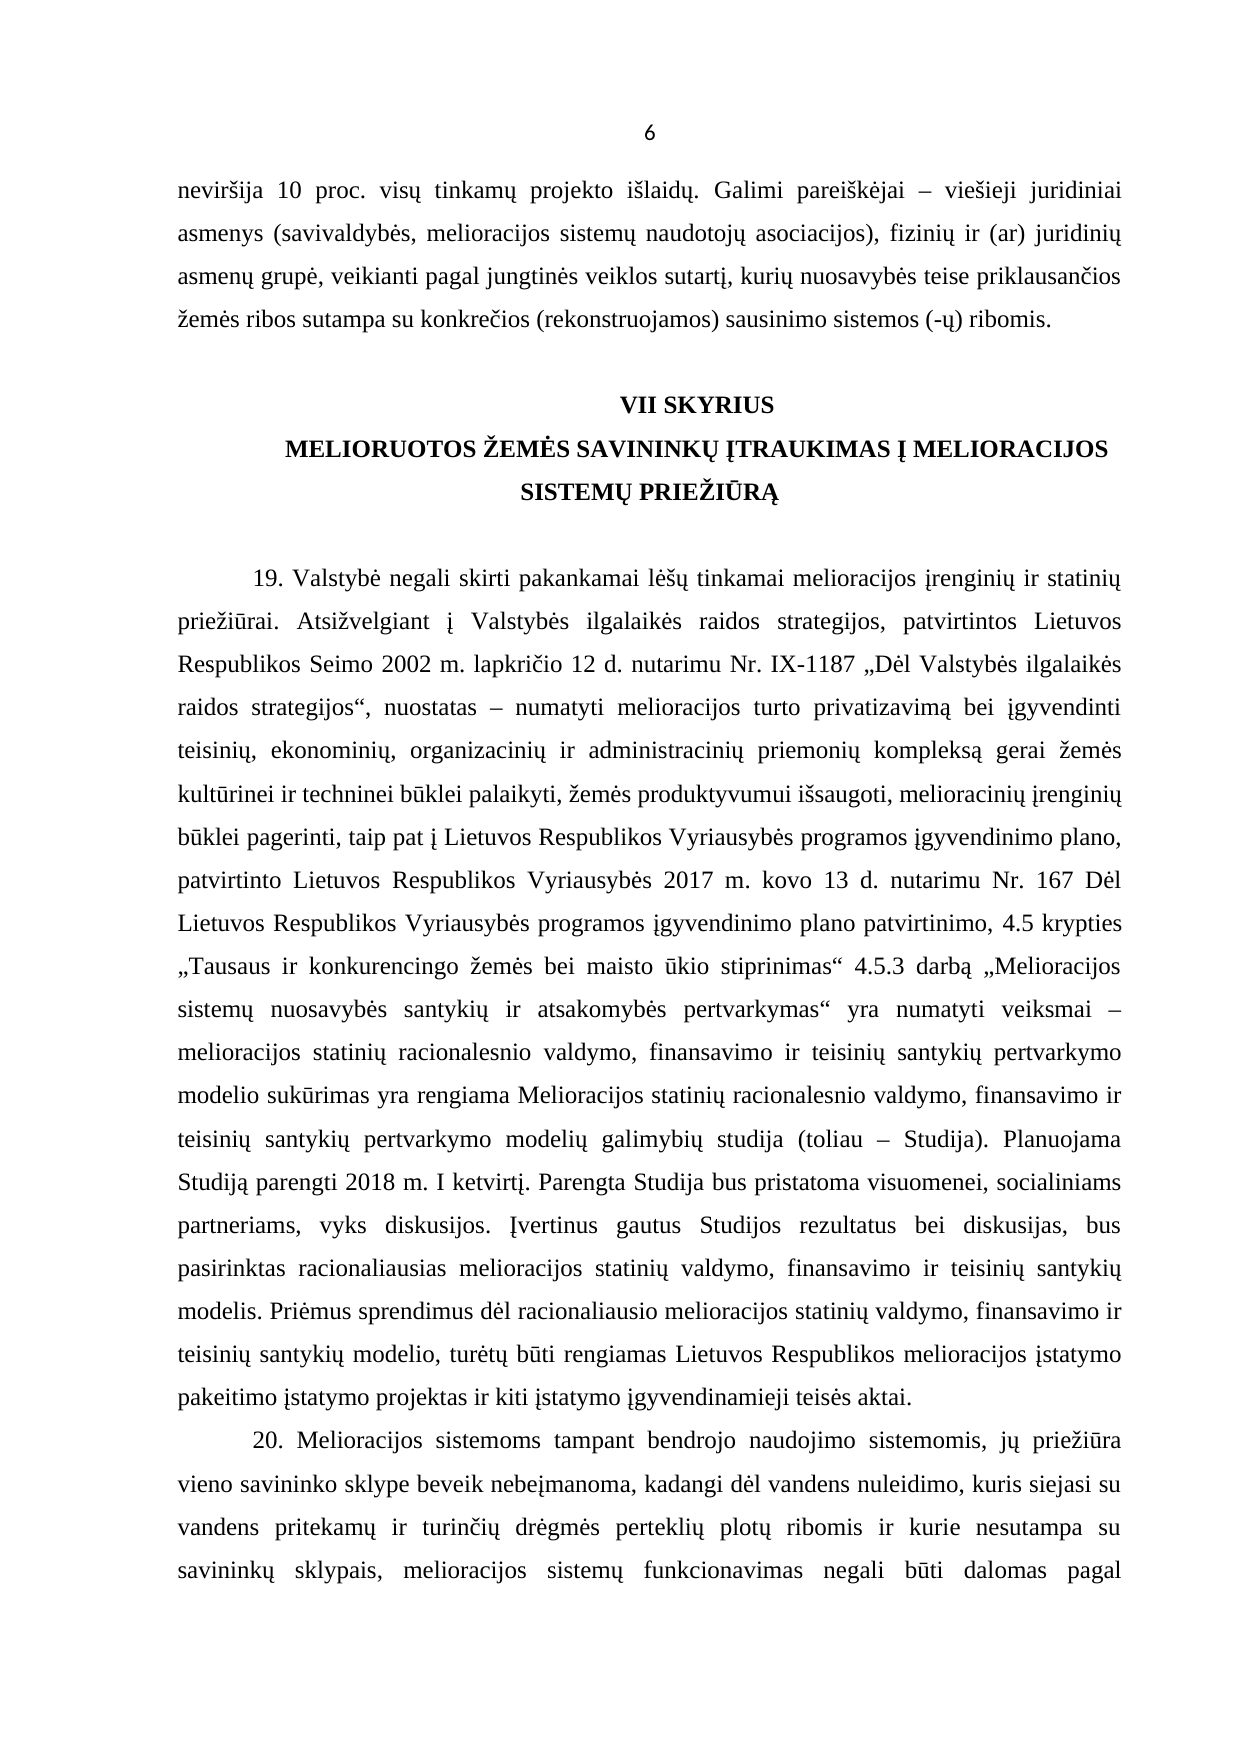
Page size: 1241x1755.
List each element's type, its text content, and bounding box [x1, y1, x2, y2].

text 20. Melioracijos sistemoms tampant bendrojo naudojimo sistemomis, jų priežiūra vieno savininko sklype beveik nebeįmanoma, kadangi dėl vandens nuleidimo, kuris siejasi su vandens pritekamų ir turinčių drėgmės perteklių plotų ribomis ir kurie nesutampa su savininkų sklypais, melioracijos sistemų funkcionavimas negali būti dalomas pagal [177, 1426, 1122, 1584]
text neviršija 10 proc. visų tinkamų projekto išlaidų. Galimi pareiškėjai – viešieji juridiniai asmenys (savivaldybės, melioracijos sistemų naudotojų asociacijos), fizinių ir (ar) juridinių asmenų grupė, veikianti pagal jungtinės veiklos sutartį, kurių nuosavybės teise priklausančios žemės ribos sutampa su konkrečios (rekonstruojamos) sausinimo sistemos (-ų) ribomis. [177, 175, 1122, 333]
text MELIORUOTOS ŽEMĖS SAVININKŲ ĮTRAUKIMAS Į MELIORACIJOS SISTEMŲ PRIEŽIŪRĄ [177, 434, 1122, 506]
text VII SKYRIUS [177, 391, 1122, 419]
text 19. Valstybė negali skirti pakankamai lėšų tinkamai melioracijos įrenginių ir statinių priežiūrai. Atsižvelgiant į Valstybės ilgalaikės raidos strategijos, patvirtintos Lietuvos Respublikos Seimo 2002 m. lapkričio 12 d. nutarimu Nr. IX-1187 „Dėl Valstybės ilgalaikės raidos strategijos“, nuostatas – numatyti melioracijos turto privatizavimą bei įgyvendinti teisinių, ekonominių, organizacinių ir administracinių priemonių kompleksą gerai žemės kultūrinei ir techninei būklei palaikyti, žemės produktyvumui išsaugoti, melioracinių įrenginių būklei pagerinti, taip pat į Lietuvos Respublikos Vyriausybės programos įgyvendinimo plano, patvirtinto Lietuvos Respublikos Vyriausybės 2017 m. kovo 13 d. nutarimu Nr. 167 Dėl Lietuvos Respublikos Vyriausybės programos įgyvendinimo plano patvirtinimo, 4.5 krypties „Tausaus ir konkurencingo žemės bei maisto ūkio stiprinimas“ 4.5.3 darbą „Melioracijos sistemų nuosavybės santykių ir atsakomybės pertvarkymas“ yra numatyti veiksmai – melioracijos statinių racionalesnio valdymo, finansavimo ir teisinių santykių pertvarkymo modelio sukūrimas yra rengiama Melioracijos statinių racionalesnio valdymo, finansavimo ir teisinių santykių pertvarkymo modelių galimybių studija (toliau – Studija). Planuojama Studiją parengti 2018 m. I ketvirtį. Parengta Studija bus pristatoma visuomenei, socialiniams partneriams, vyks diskusijos. Įvertinus gautus Studijos rezultatus bei diskusijas, bus pasirinktas racionaliausias melioracijos statinių valdymo, finansavimo ir teisinių santykių modelis. Priėmus sprendimus dėl racionaliausio melioracijos statinių valdymo, finansavimo ir teisinių santykių modelio, turėtų būti rengiamas Lietuvos Respublikos melioracijos įstatymo pakeitimo įstatymo projektas ir kiti įstatymo įgyvendinamieji teisės aktai. [177, 563, 1122, 1411]
